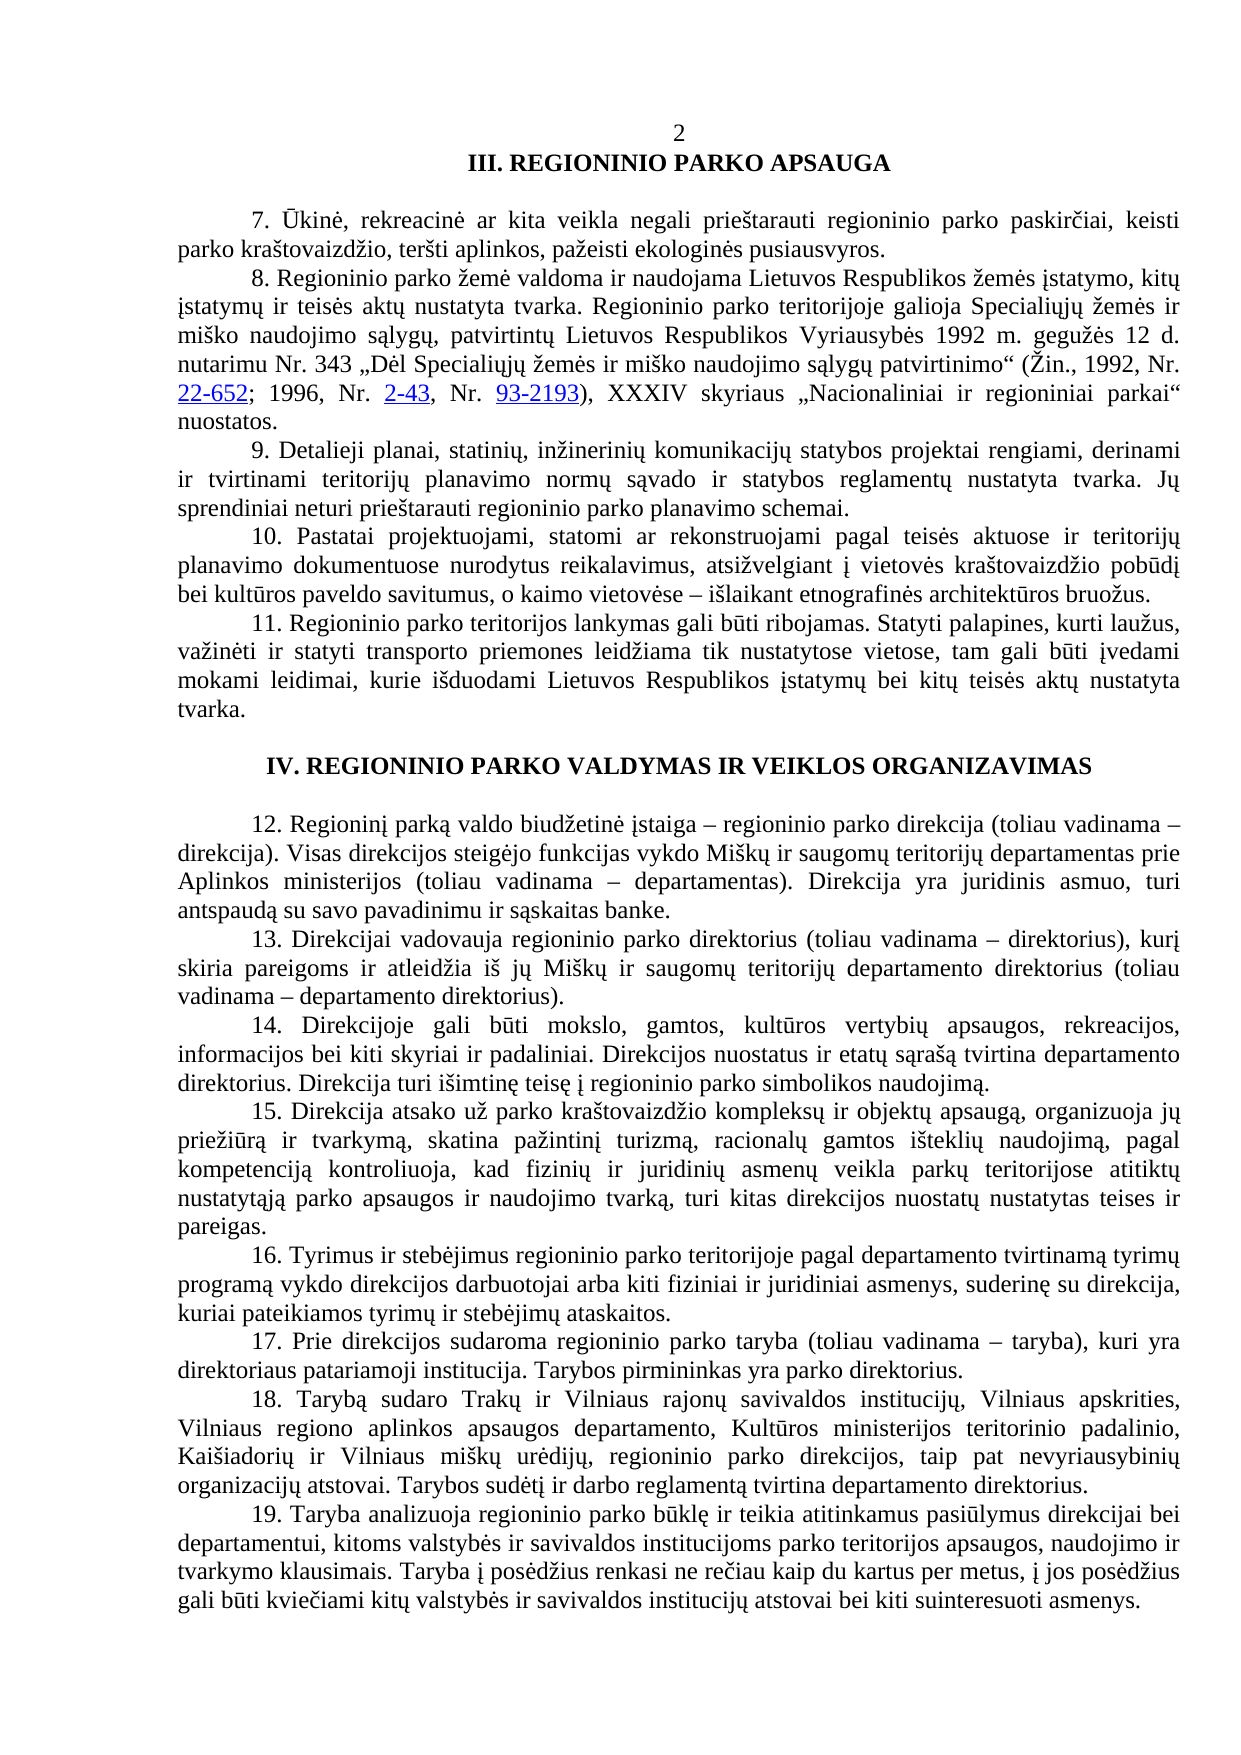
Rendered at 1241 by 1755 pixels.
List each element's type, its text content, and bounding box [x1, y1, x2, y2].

text 7. Ūkinė, rekreacinė ar kita veikla negali prieštarauti regioninio parko paskirčiai, keisti parko kraštovaizdžio, teršti aplinkos, pažeisti ekologinės pusiausvyros. [177, 205, 1181, 263]
text 15. Direkcija atsako už parko kraštovaizdžio kompleksų ir objektų apsaugą, organizuoja jų priežiūrą ir tvarkymą, skatina pažintinį turizmą, racionalų gamtos išteklių naudojimą, pagal kompetenciją kontroliuoja, kad fizinių ir juridinių asmenų veikla parkų teritorijose atitiktų nustatytąją parko apsaugos ir naudojimo tvarką, turi kitas direkcijos nuostatų nustatytas teises ir pareigas. [177, 1096, 1181, 1240]
text 18. Tarybą sudaro Trakų ir Vilniaus rajonų savivaldos institucijų, Vilniaus apskrities, Vilniaus regiono aplinkos apsaugos departamento, Kultūros ministerijos teritorinio padalinio, Kaišiadorių ir Vilniaus miškų urėdijų, regioninio parko direkcijos, taip pat nevyriausybinių organizacijų atstovai. Tarybos sudėtį ir darbo reglamentą tvirtina departamento direktorius. [177, 1384, 1181, 1499]
text 12. Regioninį parką valdo biudžetinė įstaiga – regioninio parko direkcija (toliau vadinama – direkcija). Visas direkcijos steigėjo funkcijas vykdo Miškų ir saugomų teritorijų departamentas prie Aplinkos ministerijos (toliau vadinama – departamentas). Direkcija yra juridinis asmuo, turi antspaudą su savo pavadinimu ir sąskaitas banke. [177, 809, 1181, 924]
text 19. Taryba analizuoja regioninio parko būklę ir teikia atitinkamus pasiūlymus direkcijai bei departamentui, kitoms valstybės ir savivaldos institucijoms parko teritorijos apsaugos, naudojimo ir tvarkymo klausimais. Taryba į posėdžius renkasi ne rečiau kaip du kartus per metus, į jos posėdžius gali būti kviečiami kitų valstybės ir savivaldos institucijų atstovai bei kiti suinteresuoti asmenys. [177, 1499, 1181, 1614]
text 9. Detalieji planai, statinių, inžinerinių komunikacijų statybos projektai rengiami, derinami ir tvirtinami teritorijų planavimo normų sąvado ir statybos reglamentų nustatyta tvarka. Jų sprendiniai neturi prieštarauti regioninio parko planavimo schemai. [177, 435, 1181, 521]
text 17. Prie direkcijos sudaroma regioninio parko taryba (toliau vadinama – taryba), kuri yra direktoriaus patariamoji institucija. Tarybos pirmininkas yra parko direktorius. [177, 1326, 1181, 1384]
text 16. Tyrimus ir stebėjimus regioninio parko teritorijoje pagal departamento tvirtinamą tyrimų programą vykdo direkcijos darbuotojai arba kiti fiziniai ir juridiniai asmenys, suderinę su direkcija, kuriai pateikiamos tyrimų ir stebėjimų ataskaitos. [177, 1240, 1181, 1326]
text 11. Regioninio parko teritorijos lankymas gali būti ribojamas. Statyti palapines, kurti laužus, važinėti ir statyti transporto priemones leidžiama tik nustatytose vietose, tam gali būti įvedami mokami leidimai, kurie išduodami Lietuvos Respublikos įstatymų bei kitų teisės aktų nustatyta tvarka. [177, 608, 1181, 723]
subtitle III. REGIONINIO PARKO APSAUGA [177, 148, 1181, 176]
text 10. Pastatai projektuojami, statomi ar rekonstruojami pagal teisės aktuose ir teritorijų planavimo dokumentuose nurodytus reikalavimus, atsižvelgiant į vietovės kraštovaizdžio pobūdį bei kultūros paveldo savitumus, o kaimo vietovėse – išlaikant etnografinės architektūros bruožus. [177, 521, 1181, 608]
text 8. Regioninio parko žemė valdoma ir naudojama Lietuvos Respublikos žemės įstatymo, kitų įstatymų ir teisės aktų nustatyta tvarka. Regioninio parko teritorijoje galioja Specialiųjų žemės ir miško naudojimo sąlygų, patvirtintų Lietuvos Respublikos Vyriausybės 1992 m. gegužės 12 d. nutarimu Nr. 343 „Dėl Specialiųjų žemės ir miško naudojimo sąlygų patvirtinimo“ (Žin., 1992, Nr. 22-652; 1996, Nr. 2-43, Nr. 93-2193), XXXIV skyriaus „Nacionaliniai ir regioniniai parkai“ nuostatos. [177, 263, 1181, 435]
text 13. Direkcijai vadovauja regioninio parko direktorius (toliau vadinama – direktorius), kurį skiria pareigoms ir atleidžia iš jų Miškų ir saugomų teritorijų departamento direktorius (toliau vadinama – departamento direktorius). [177, 924, 1181, 1010]
subtitle IV. REGIONINIO PARKO VALDYMAS IR VEIKLOS ORGANIZAVIMAS [177, 751, 1181, 780]
text 14. Direkcijoje gali būti mokslo, gamtos, kultūros vertybių apsaugos, rekreacijos, informacijos bei kiti skyriai ir padaliniai. Direkcijos nuostatus ir etatų sąrašą tvirtina departamento direktorius. Direkcija turi išimtinę teisę į regioninio parko simbolikos naudojimą. [177, 1010, 1181, 1096]
